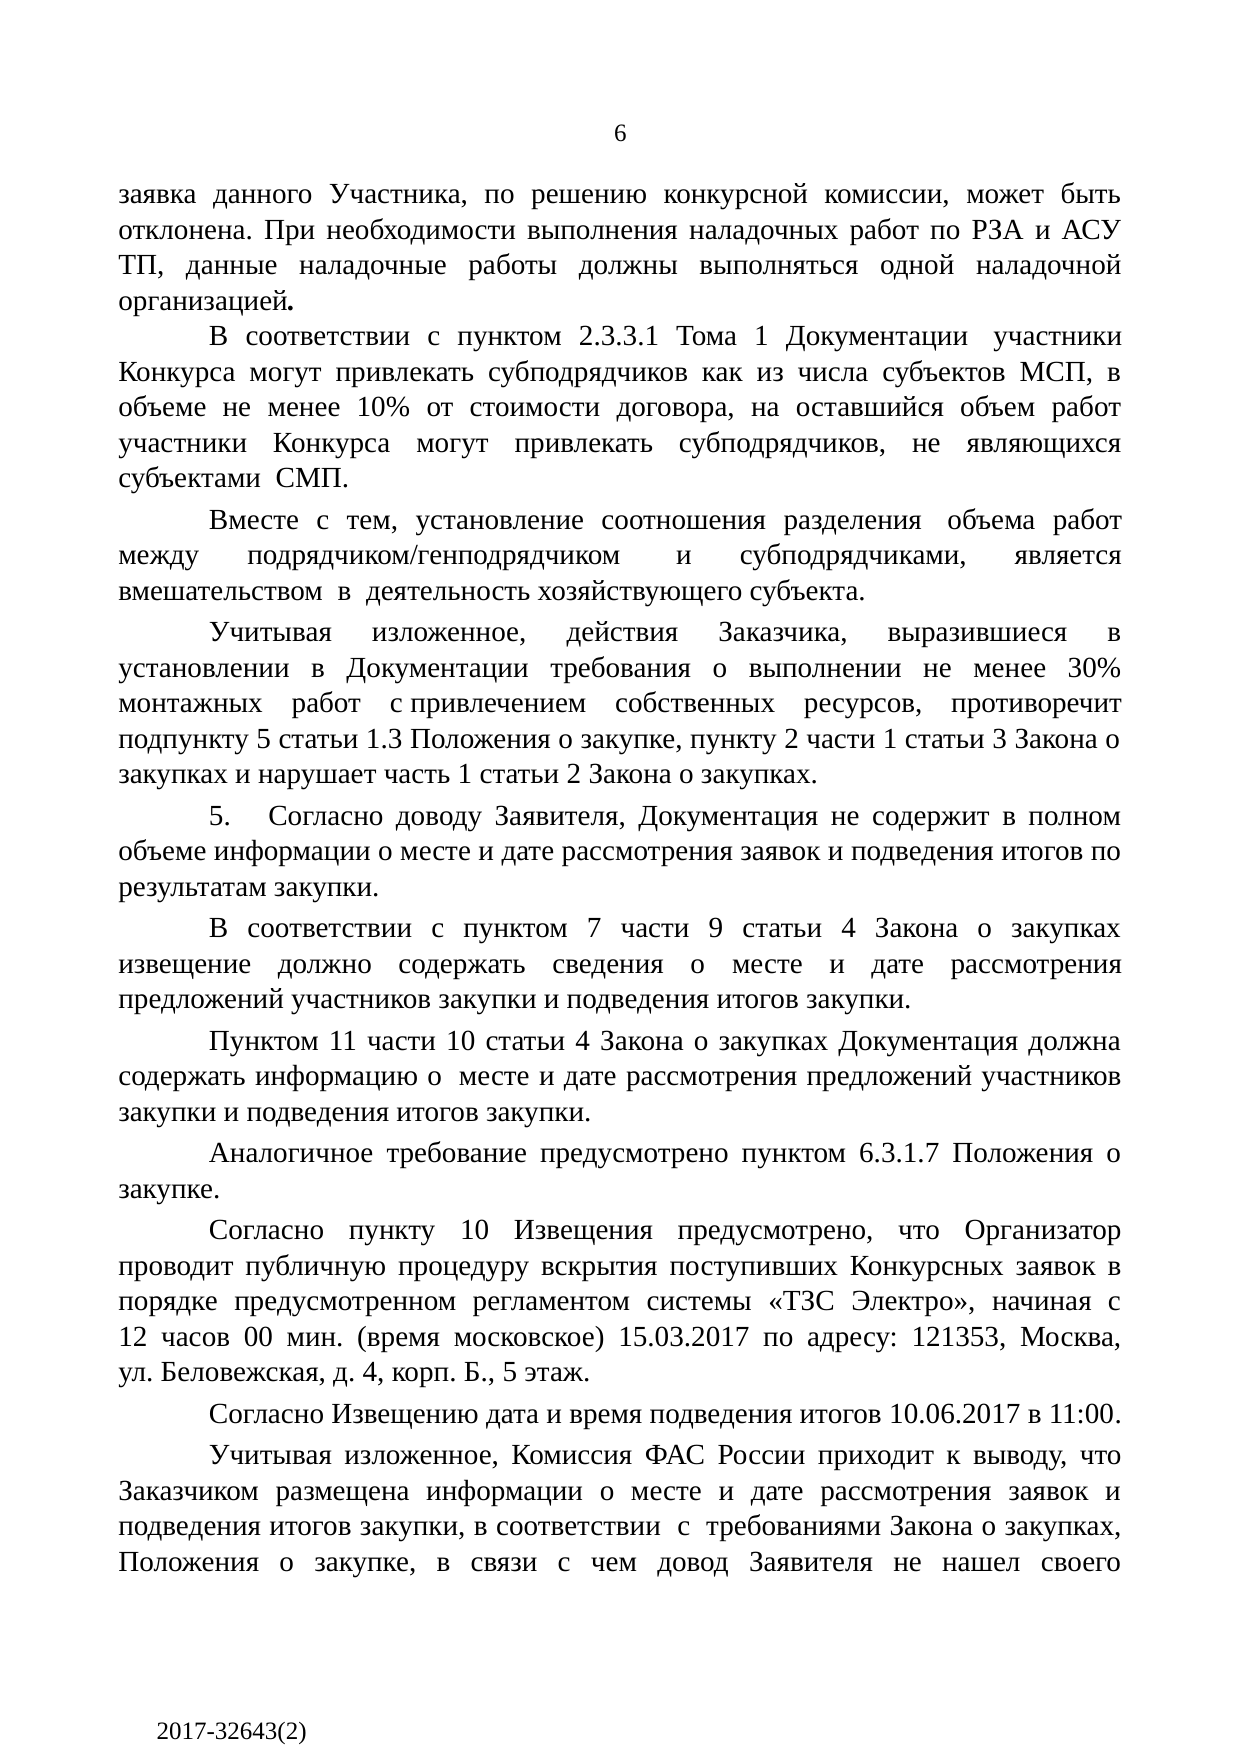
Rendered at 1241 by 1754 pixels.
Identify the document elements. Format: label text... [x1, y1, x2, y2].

text Учитывая изложенное, действия Заказчика, выразившиеся в установлении в Документации требования о выполнении не менее 30% монтажных работ c привлечением собственных ресурсов, противоречит подпункту 5 статьи 1.3 Положения о закупке, пункту 2 части 1 статьи 3 Закона о закупках и нарушает часть 1 статьи 2 Закона о закупках. [118, 614, 1122, 790]
text Вместе с тем, установление соотношения разделения объема работ между подрядчиком/генподрядчиком и субподрядчиками, является вмешательством в деятельность хозяйствующего субъекта. [118, 502, 1122, 607]
text Согласно пункту 10 Извещения предусмотрено, что Организатор проводит публичную процедуру вскрытия поступивших Конкурсных заявок в порядке предусмотренном регламентом системы «ТЗС Электро», начиная с 12 часов 00 мин. (время московское) 15.03.2017 по адресу: 121353, Москва, ул. Беловежская, д. 4, корп. Б., 5 этаж. [118, 1212, 1122, 1388]
text Аналогичное требование предусмотрено пунктом 6.3.1.7 Положения о закупке. [118, 1136, 1122, 1204]
text Пунктом 11 части 10 статьи 4 Закона о закупках Документация должна содержать информацию о месте и дате рассмотрения предложений участников закупки и подведения итогов закупки. [118, 1023, 1122, 1128]
text Согласно Извещению дата и время подведения итогов 10.06.2017 в 11:00. [118, 1396, 1122, 1429]
text В соответствии с пунктом 7 части 9 статьи 4 Закона о закупках извещение должно содержать сведения о месте и дате рассмотрения предложений участников закупки и подведения итогов закупки. [118, 911, 1122, 1015]
text В соответствии с пунктом 2.3.3.1 Тома 1 Документации участники Конкурса могут привлекать субподрядчиков как из числа субъектов МСП, в объеме не менее 10% от стоимости договора, на оставшийся объем работ участники Конкурса могут привлекать субподрядчиков, не являющихся субъектами СМП. [118, 318, 1122, 494]
text Учитывая изложенное, Комиссия ФАС России приходит к выводу, что Заказчиком размещена информации о месте и дате рассмотрения заявок и подведения итогов закупки, в соответствии с требованиями Закона о закупках, Положения о закупке, в связи с чем довод Заявителя не нашел своего [118, 1437, 1122, 1578]
list Согласно доводу Заявителя, Документация не содержит в полном объеме информации о месте и дате рассмотрения заявок и подведения итогов по результатам закупки. [118, 798, 1122, 903]
text заявка данного Участника, по решению конкурсной комиссии, может быть отклонена. При необходимости выполнения наладочных работ по РЗА и АСУ ТП, данные наладочные работы должны выполняться одной наладочной организацией. [118, 176, 1122, 316]
